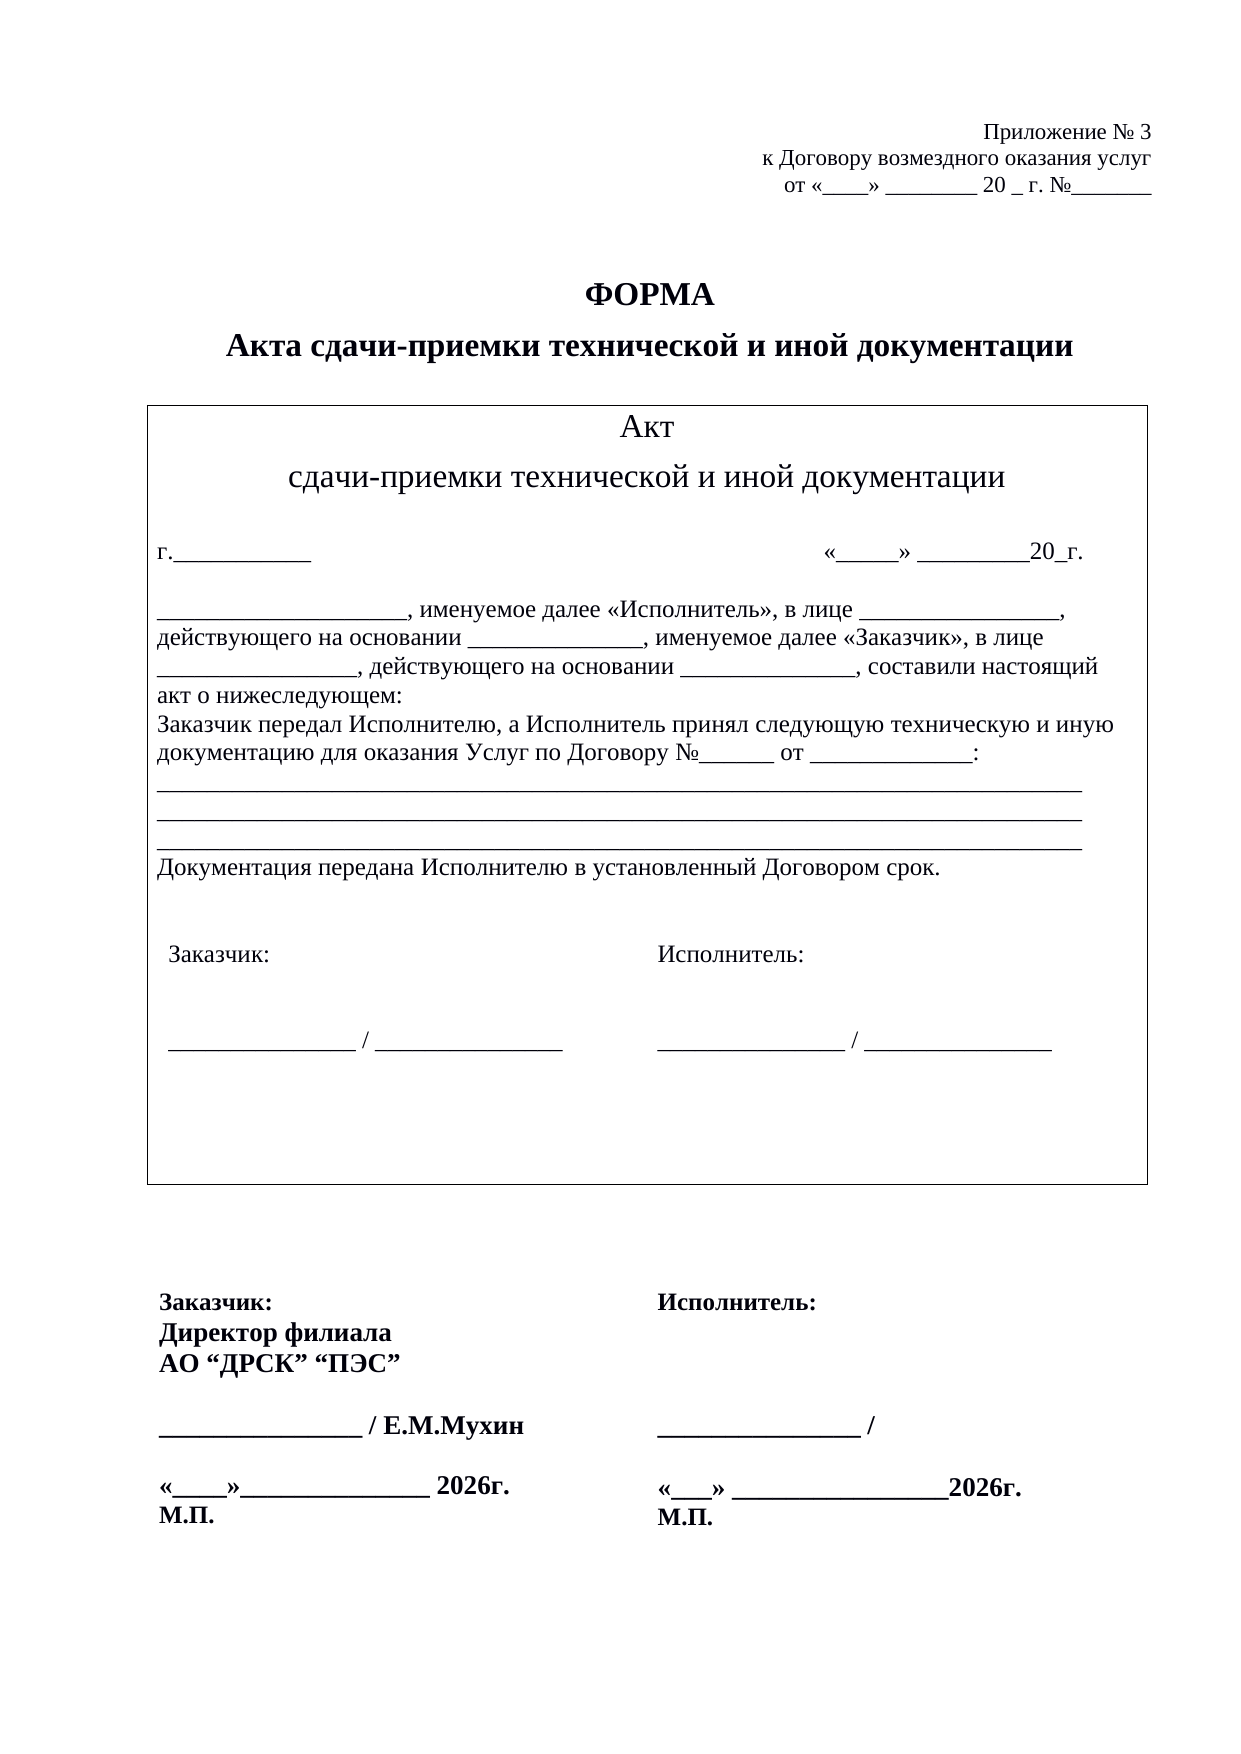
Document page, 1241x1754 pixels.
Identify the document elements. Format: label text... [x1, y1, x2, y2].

table_cell _______________ / _______________ [157, 968, 646, 1082]
title Акта сдачи-приемки технической и иной документации [148, 325, 1152, 363]
table_header Акт сдачи-приемки технической и иной документации г.___________ «_____» _________20_г. ____________________, именуемое далее «Исполнитель», в лице ________________, действующего на основании ______________, именуемое далее «Заказчик», в лице ________________, действующего на основании ______________, составили настоящий акт о нижеследующем: Заказчик передал Исполнителю, а Исполнитель принял следующую техническую и иную документацию для оказания Услуг по Договору №______ от _____________: __________________________________________________________________________ __________________________________________________________________________ __________________________________________________________________________ Документация передана Исполнителю в установленный Договором срок. [148, 406, 1147, 1184]
table_header Заказчик: [148, 1287, 646, 1316]
table_cell Директор филиала АО “ДРСК” “ПЭС” _______________ / Е.М.Мухин «____»______________ 2026г. М.П. [148, 1316, 646, 1531]
table_header Заказчик: [157, 939, 646, 967]
text к Договору возмездного оказания услуг [650, 144, 1152, 171]
table_header Исполнитель: [646, 1287, 1145, 1316]
table_header Исполнитель: [646, 939, 1135, 967]
text от «____» ________ 20 _ г. №_______ [650, 171, 1152, 197]
table_cell _______________ / «___» ________________2026г. М.П. [646, 1316, 1145, 1531]
table_cell _______________ / _______________ [646, 968, 1135, 1082]
title ФОРМА [148, 274, 1152, 313]
text Приложение № 3 [148, 118, 1152, 144]
